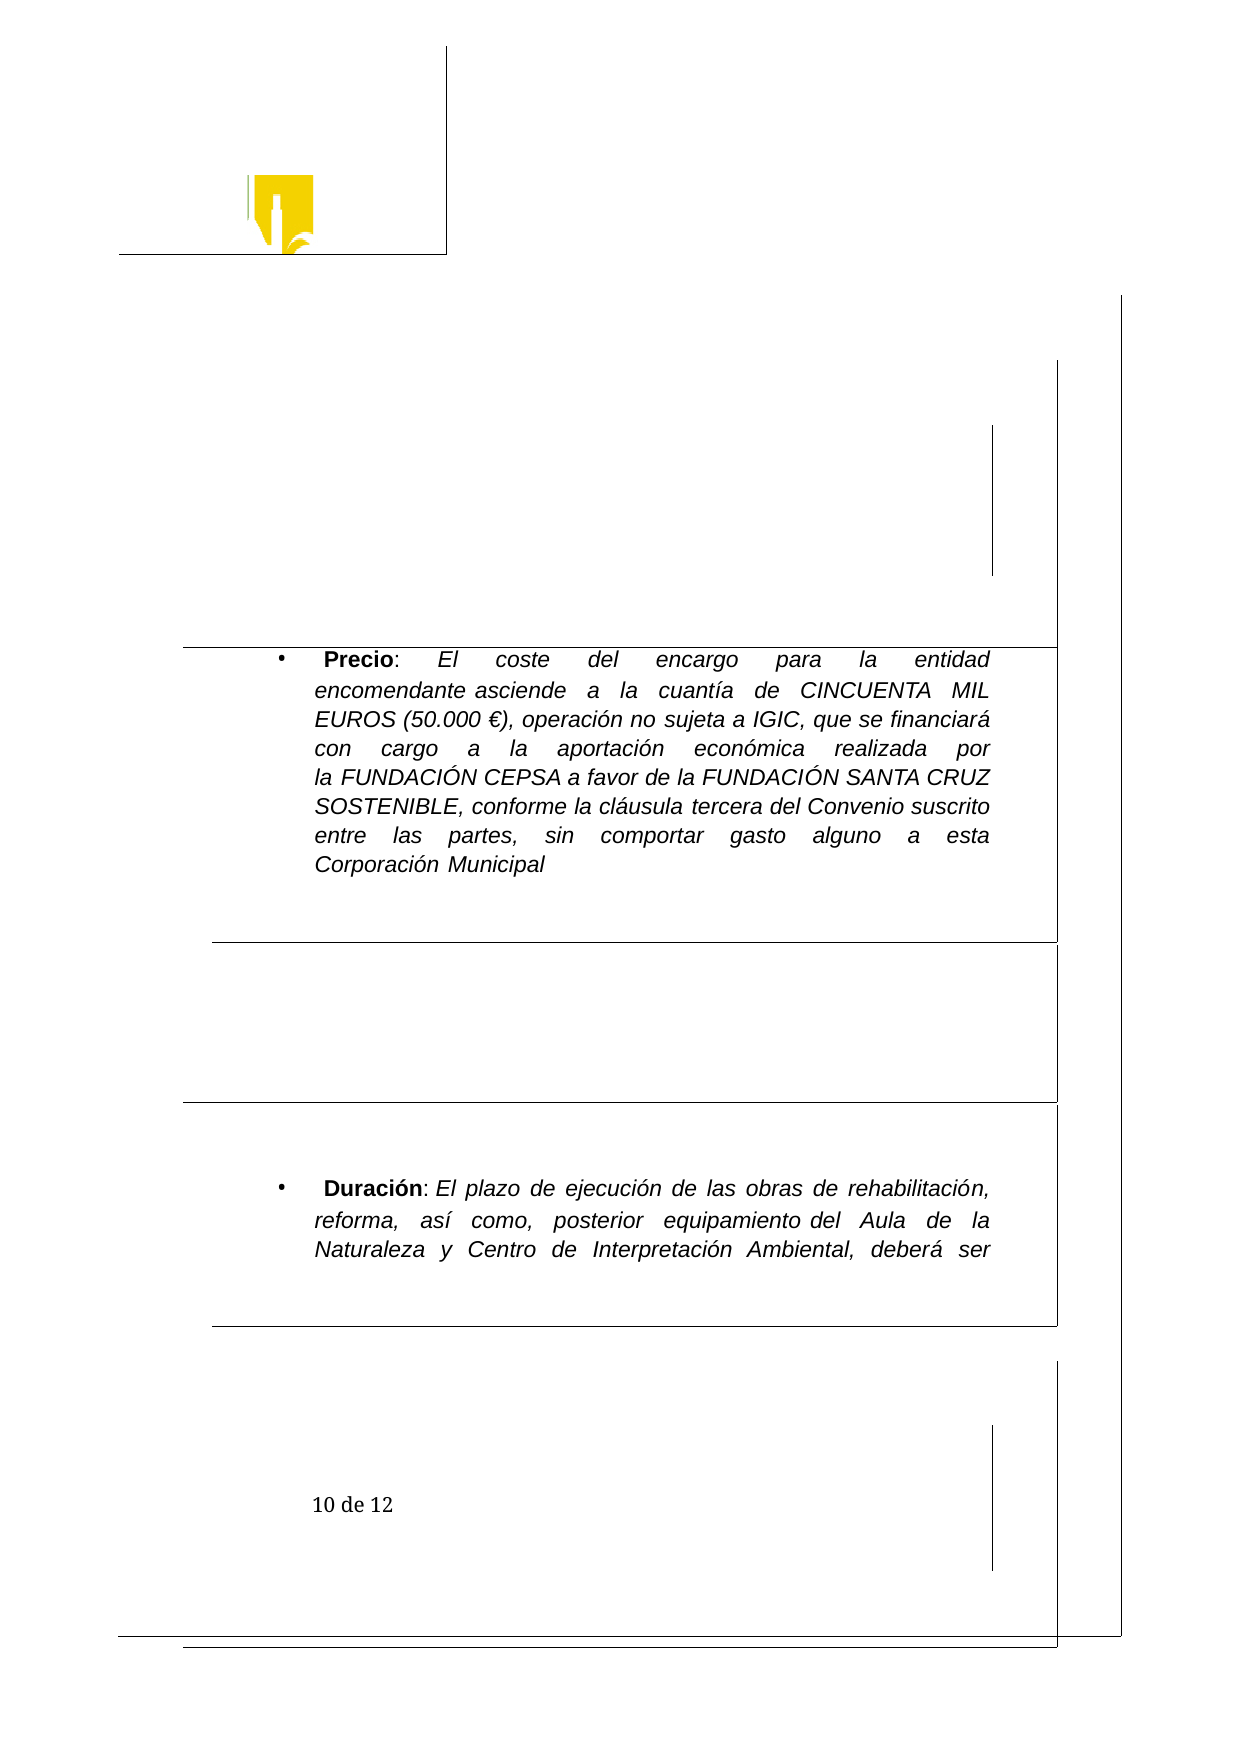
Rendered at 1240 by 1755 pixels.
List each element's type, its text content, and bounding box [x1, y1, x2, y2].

list Duración: El plazo de ejecución de las obras de rehabilitación, reforma, así como, posterior equipamiento del Aula de la Naturaleza y Centro de Interpretación Ambiental, deberá ser [212, 1105, 1057, 1326]
list Precio: El coste del encargo para la entidad encomendante asciende a la cuantía de CINCUENTA MIL EUROS (50.000 €), operación no sujeta a IGIC, que se financiará con cargo a la aportación económica realizada por la FUNDACIÓN CEPSA a favor de la FUNDACIÓN SANTA CRUZ SOSTENIBLE, conforme la cláusula tercera del Convenio suscrito entre las partes, sin comportar gasto alguno a esta Corporación Municipal [212, 576, 1057, 942]
